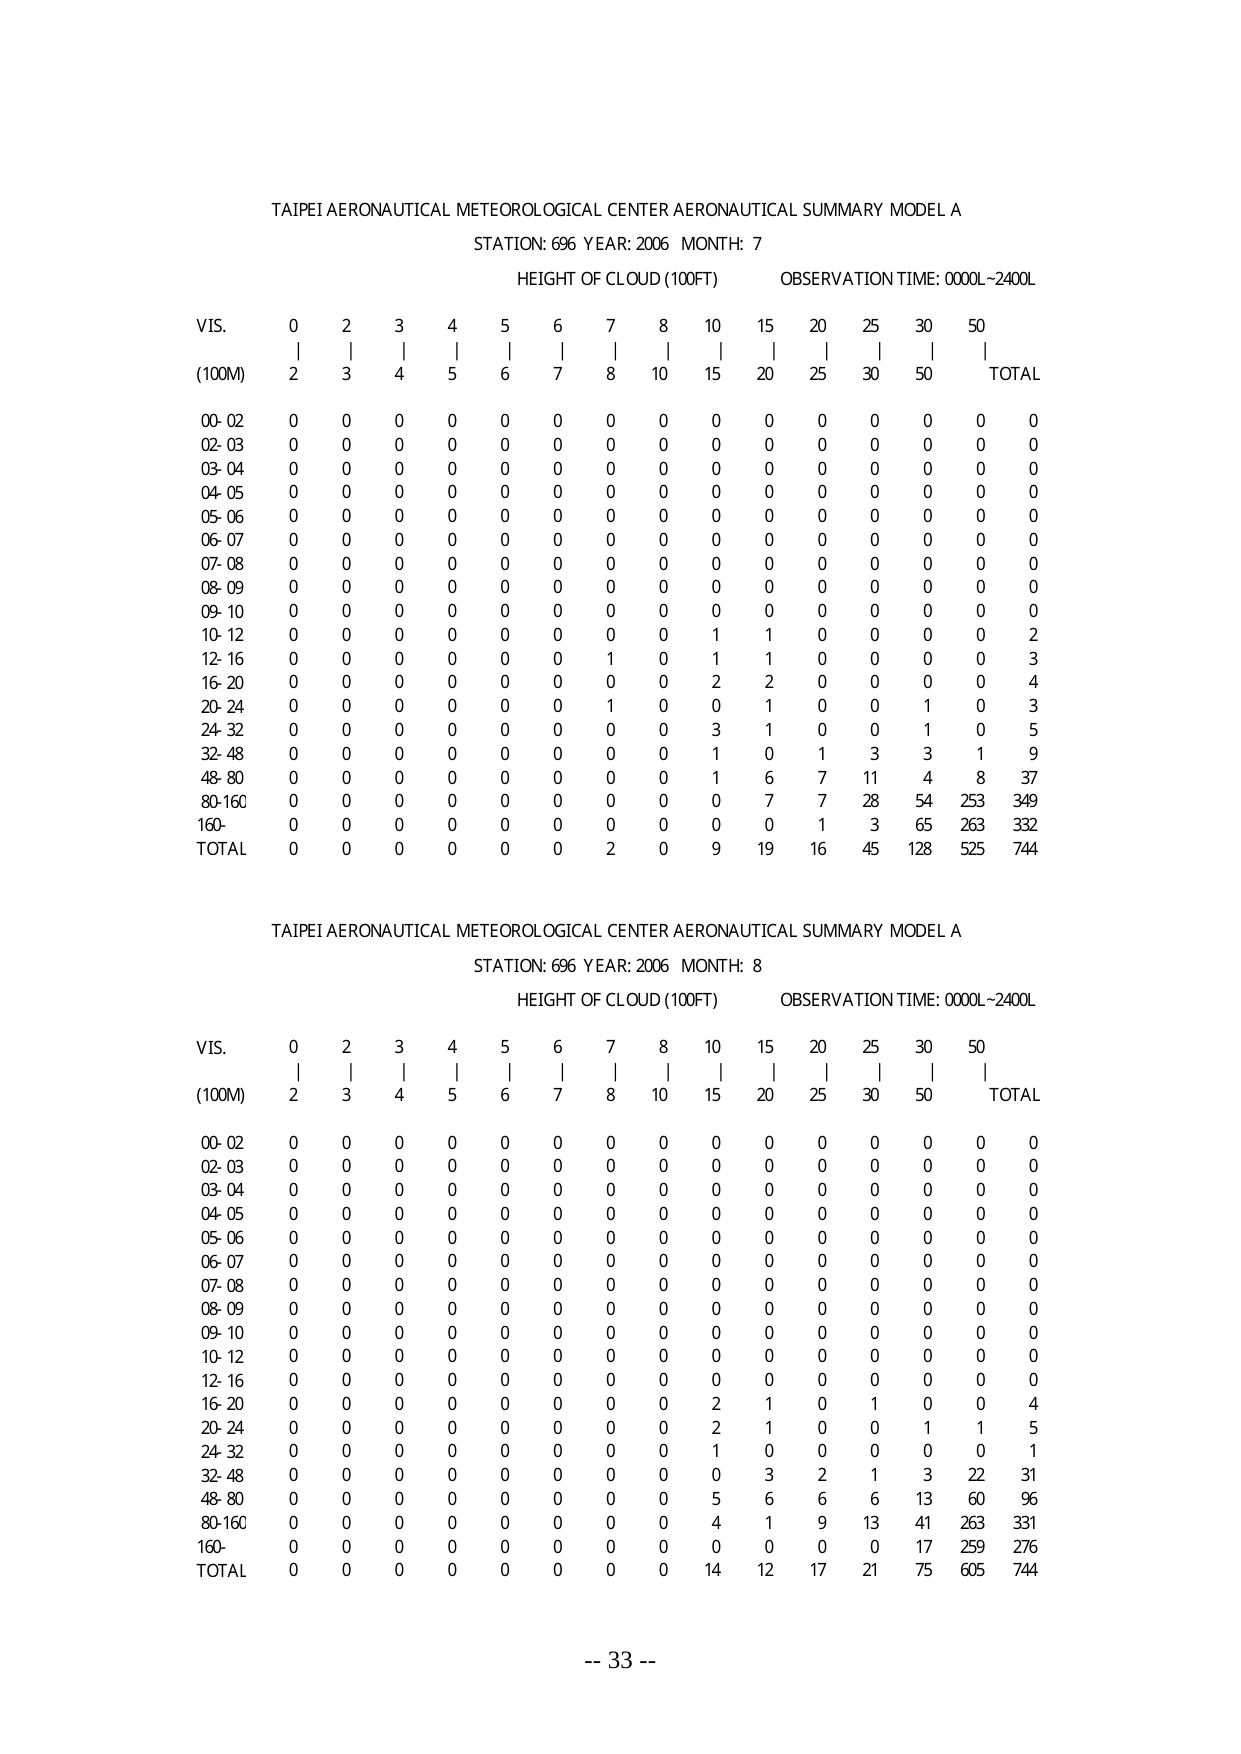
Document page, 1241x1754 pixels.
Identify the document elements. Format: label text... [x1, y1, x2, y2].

text -- 33 -- [543, 1637, 697, 1674]
